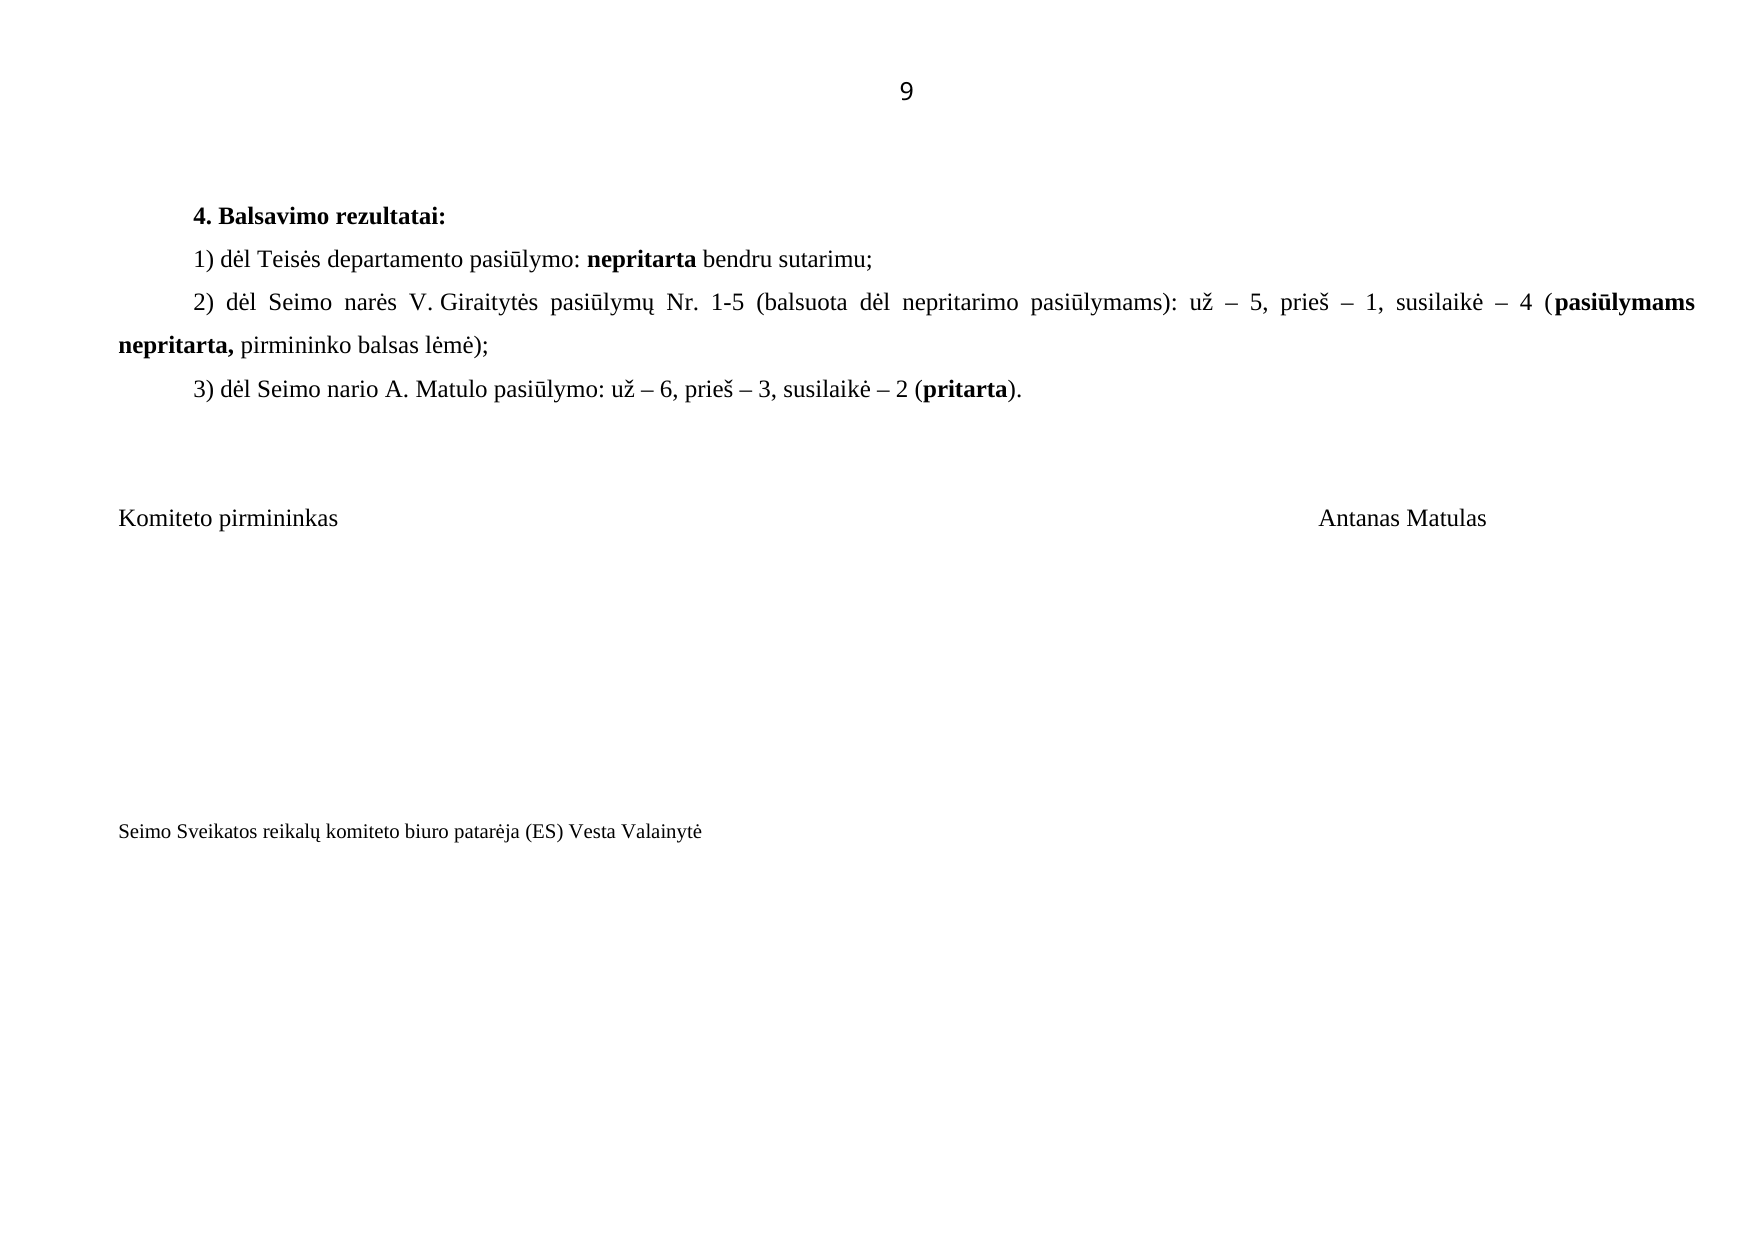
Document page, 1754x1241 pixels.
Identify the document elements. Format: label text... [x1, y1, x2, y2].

text 3) dėl Seimo nario A. Matulo pasiūlymo: už – 6, prieš – 3, susilaikė – 2 (pritarta). [118, 374, 1695, 402]
text Seimo Sveikatos reikalų komiteto biuro patarėja (ES) Vesta Valainytė [118, 819, 1695, 843]
text Komiteto pirmininkas Antanas Matulas [118, 503, 1695, 532]
text 2) dėl Seimo narės V. Giraitytės pasiūlymų Nr. 1-5 (balsuota dėl nepritarimo pasiūlymams): už – 5, prieš – 1, susilaikė – 4 (pasiūlymams nepritarta, pirmininko balsas lėmė); [118, 287, 1695, 359]
text 4. Balsavimo rezultatai: [118, 201, 1695, 230]
text 1) dėl Teisės departamento pasiūlymo: nepritarta bendru sutarimu; [118, 244, 1695, 273]
